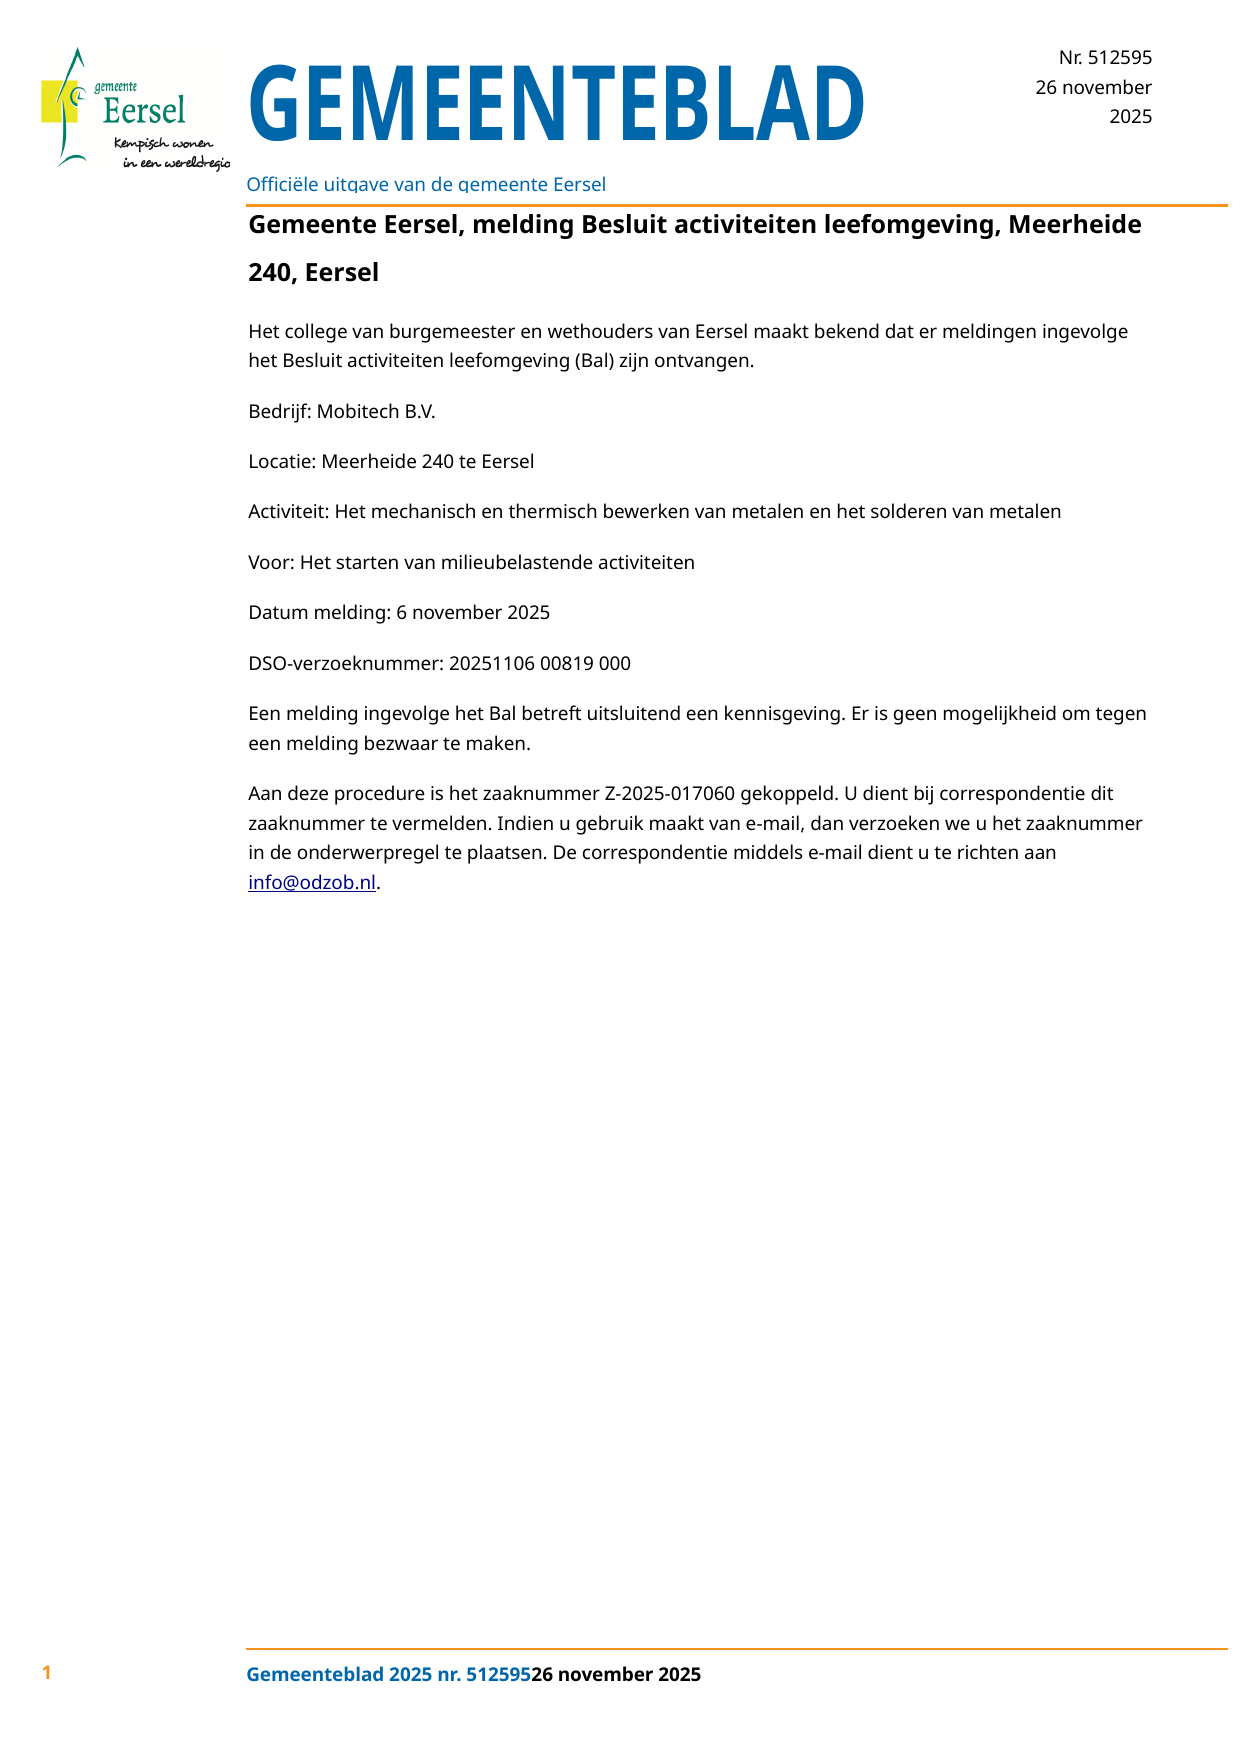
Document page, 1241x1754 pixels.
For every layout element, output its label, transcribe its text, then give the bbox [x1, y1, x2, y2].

text Datum melding: 6 november 2025 [248, 599, 1152, 625]
text Bedrijf: Mobitech B.V. [248, 398, 1152, 424]
text Gemeente Eersel, melding Besluit activiteiten leefomgeving, Meerheide 240, Eersel [248, 207, 1152, 288]
text Activiteit: Het mechanisch en thermisch bewerken van metalen en het solderen van metalen [248, 499, 1152, 524]
text Een melding ingevolge het Bal betreft uitsluitend een kennisgeving. Er is geen mogelijkheid om tegen een melding bezwaar te maken. [248, 700, 1152, 756]
text Voor: Het starten van milieubelastende activiteiten [248, 549, 1152, 575]
text Aan deze procedure is het zaaknummer Z-2025-017060 gekoppeld. U dient bij correspondentie dit zaaknummer te vermelden. Indien u gebruik maakt van e-mail, dan verzoeken we u het zaaknummer in de onderwerpregel te plaatsen. De correspondentie middels e-mail dient u te richten aan info@odzob.nl. [248, 780, 1152, 895]
picture [41, 47, 231, 172]
text DSO-verzoeknummer: 20251106 00819 000 [248, 650, 1152, 676]
text Locatie: Meerheide 240 te Eersel [248, 448, 1152, 474]
text Het college van burgemeester en wethouders van Eersel maakt bekend dat er meldingen ingevolge het Besluit activiteiten leefomgeving (Bal) zijn ontvangen. [248, 318, 1152, 373]
